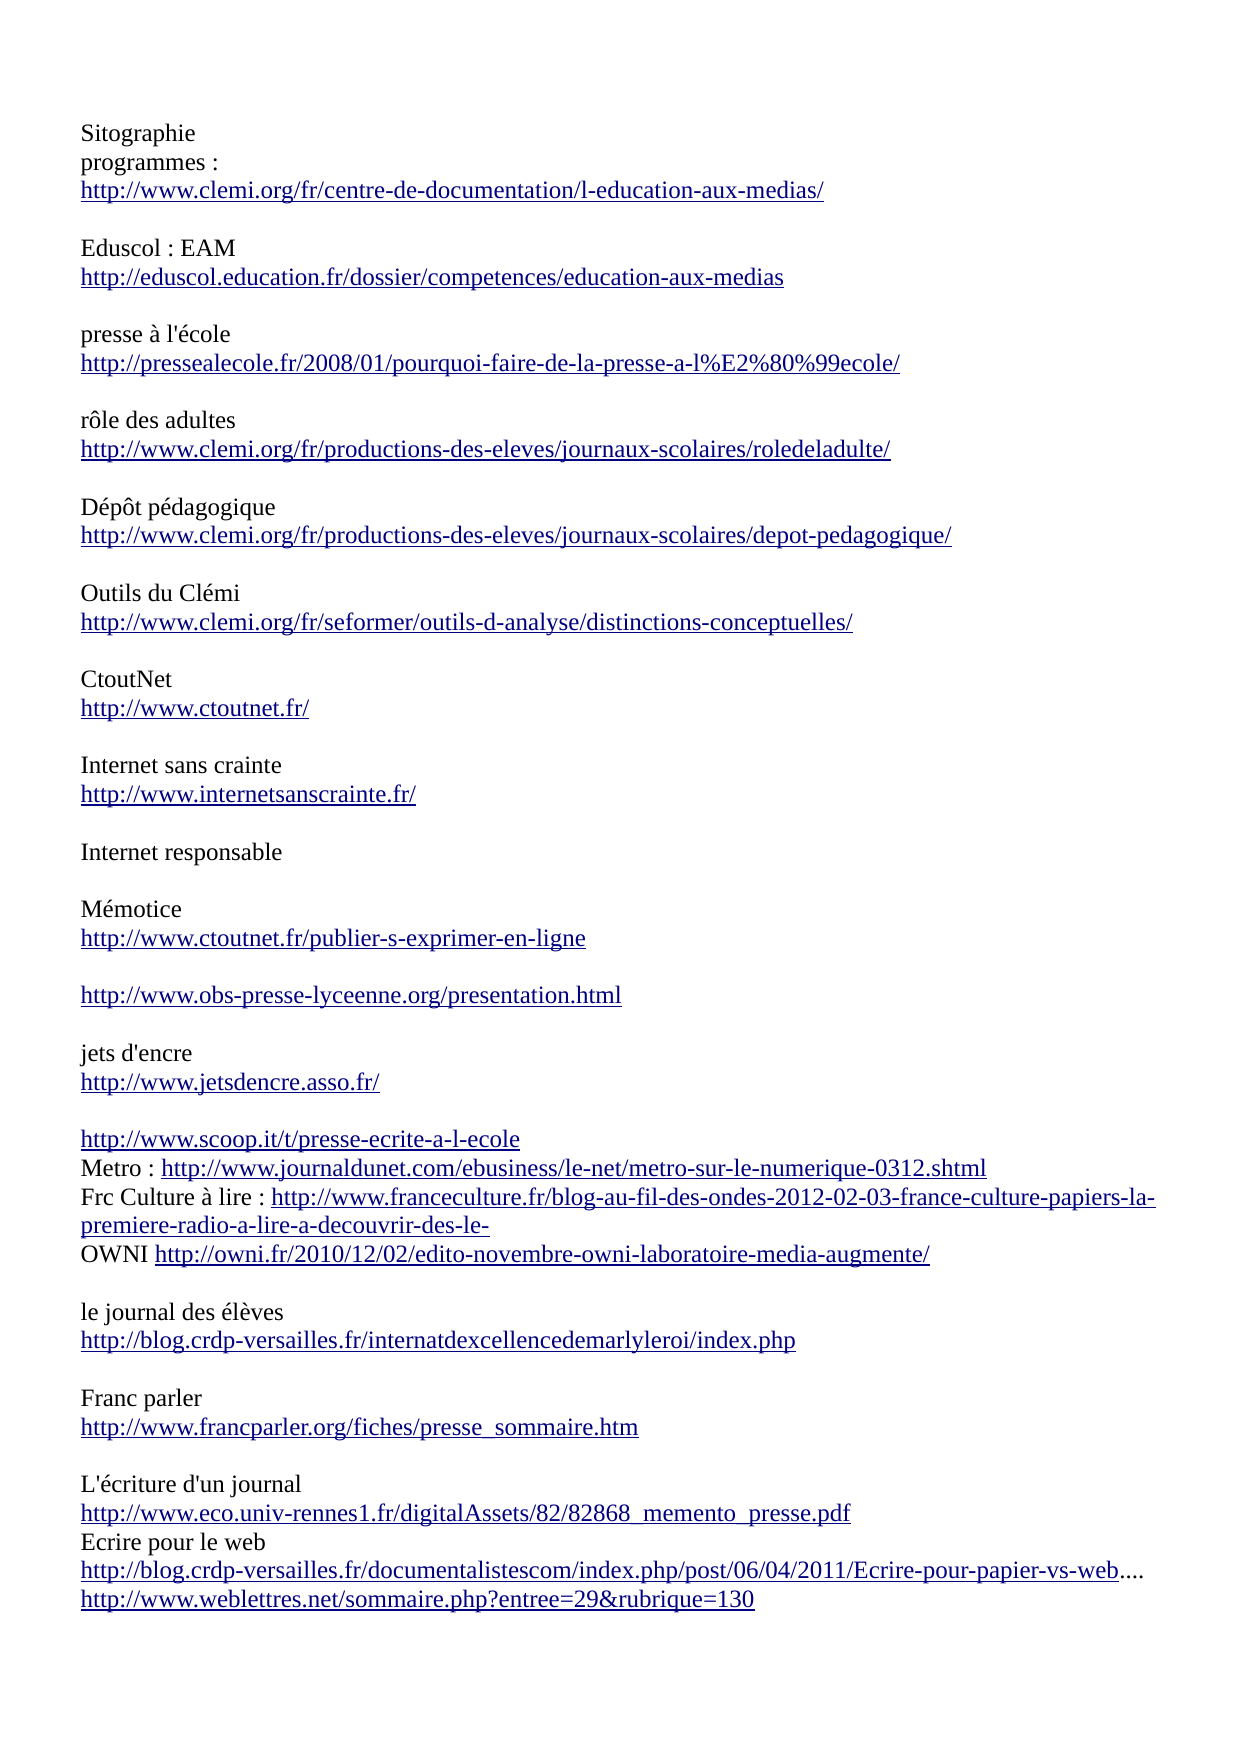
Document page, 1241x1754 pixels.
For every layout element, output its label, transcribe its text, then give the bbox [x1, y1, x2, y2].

text Frc Culture à lire : http://www.franceculture.fr/blog-au-fil-des-ondes-2012-02-03-france-culture-papiers-la-premiere-radio-a-lire-a-decouvrir-des-le- [80, 1182, 1171, 1239]
text http://www.ctoutnet.fr/ [80, 693, 1171, 722]
text Metro : http://www.journaldunet.com/ebusiness/le-net/metro-sur-le-numerique-0312.shtml [80, 1153, 1171, 1182]
text http://blog.crdp-versailles.fr/internatdexcellencedemarlyleroi/index.php [80, 1326, 1171, 1354]
text Internet responsable [80, 837, 1171, 866]
text Sitographie [80, 118, 1171, 147]
text http://blog.crdp-versailles.fr/documentalistescom/index.php/post/06/04/2011/Ecrire-pour-papier-vs-web.... [80, 1556, 1171, 1584]
text http://www.weblettres.net/sommaire.php?entree=29&rubrique=130 [80, 1584, 1171, 1613]
text http://www.clemi.org/fr/seformer/outils-d-analyse/distinctions-conceptuelles/ [80, 607, 1171, 636]
text http://www.clemi.org/fr/centre-de-documentation/l-education-aux-medias/ [80, 176, 1171, 204]
text Outils du Clémi [80, 578, 1171, 607]
text Eduscol : EAM [80, 233, 1171, 262]
text http://www.internetsanscrainte.fr/ [80, 779, 1171, 808]
text jets d'encre [80, 1038, 1171, 1067]
text http://www.clemi.org/fr/productions-des-eleves/journaux-scolaires/depot-pedagogique/ [80, 521, 1171, 549]
text Mémotice [80, 894, 1171, 923]
text http://eduscol.education.fr/dossier/competences/education-aux-medias [80, 262, 1171, 291]
text http://pressealecole.fr/2008/01/pourquoi-faire-de-la-presse-a-l%E2%80%99ecole/ [80, 348, 1171, 377]
text presse à l'école [80, 319, 1171, 348]
text Dépôt pédagogique [80, 492, 1171, 521]
text le journal des élèves [80, 1297, 1171, 1326]
text Franc parler [80, 1383, 1171, 1412]
text L'écriture d'un journal [80, 1469, 1171, 1498]
text Internet sans crainte [80, 751, 1171, 779]
text programmes : [80, 147, 1171, 176]
text http://www.clemi.org/fr/productions-des-eleves/journaux-scolaires/roledeladulte/ [80, 434, 1171, 463]
text http://www.eco.univ-rennes1.fr/digitalAssets/82/82868_memento_presse.pdf [80, 1498, 1171, 1527]
text CtoutNet [80, 664, 1171, 693]
text rôle des adultes [80, 406, 1171, 434]
text http://www.obs-presse-lyceenne.org/presentation.html [80, 981, 1171, 1009]
text http://www.scoop.it/t/presse-ecrite-a-l-ecole [80, 1124, 1171, 1153]
text http://www.jetsdencre.asso.fr/ [80, 1067, 1171, 1096]
text http://www.francparler.org/fiches/presse_sommaire.htm [80, 1412, 1171, 1441]
text Ecrire pour le web [80, 1527, 1171, 1556]
text OWNI http://owni.fr/2010/12/02/edito-novembre-owni-laboratoire-media-augmente/ [80, 1239, 1171, 1268]
text http://www.ctoutnet.fr/publier-s-exprimer-en-ligne [80, 923, 1171, 952]
